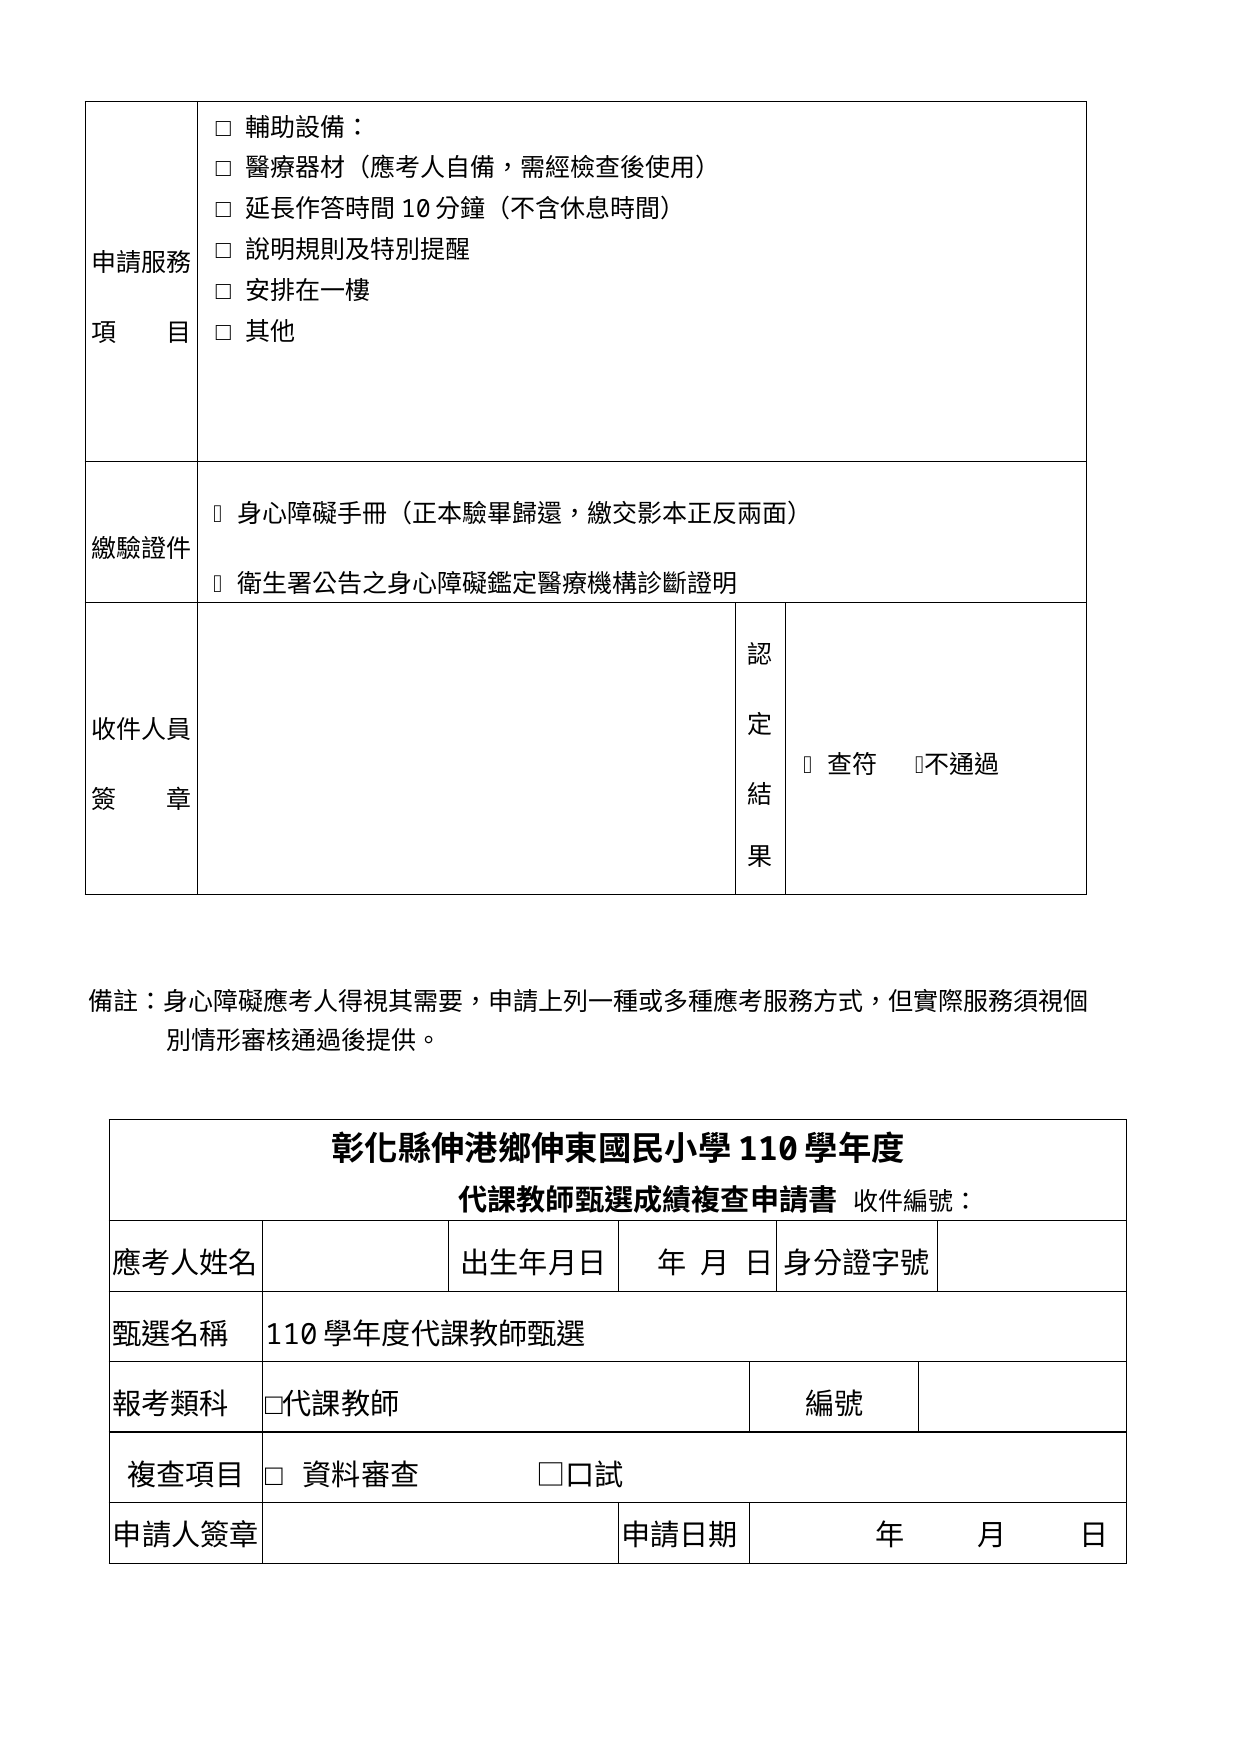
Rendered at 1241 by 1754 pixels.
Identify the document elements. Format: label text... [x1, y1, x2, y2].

table_cell 出生年月日 [449, 1221, 618, 1291]
table_cell  查符 不通過 [786, 603, 1086, 894]
table_cell  身心障礙手冊（正本驗畢歸還，繳交影本正反兩面）  衛生署公告之身心障礙鑑定醫療機構診斷證明 [198, 462, 1086, 602]
table_header 彰化縣伸港鄉伸東國民小學110學年度 代課教師甄選成績複查申請書 收件編號： [110, 1120, 1126, 1220]
table_cell 資料審查 □口試 [263, 1433, 1126, 1502]
table_cell 申請日期 [619, 1503, 749, 1562]
table_cell [919, 1362, 1126, 1431]
table_cell 年 月 日 [750, 1503, 1126, 1562]
table_cell □ 輔助設備： □ 醫療器材（應考人自備，需經檢查後使用） □ 延長作答時間10分鐘（不含休息時間） □ 說明規則及特別提醒 □ 安排在一樓 □ 其他 [198, 102, 1086, 461]
table_cell 申請人簽章 [110, 1503, 262, 1562]
table_cell [263, 1503, 618, 1562]
table_cell 年 月 日 [619, 1221, 776, 1291]
table_cell 甄選名稱 [110, 1292, 262, 1361]
table_cell 編號 [750, 1362, 918, 1431]
table_cell 應考人姓名 [110, 1221, 262, 1291]
table_cell [263, 1221, 448, 1291]
table_cell 複查項目 [110, 1433, 262, 1502]
table_cell □代課教師 [263, 1362, 749, 1431]
table_cell 報考類科 [110, 1362, 262, 1431]
text 備註：身心障礙應考人得視其需要，申請上列一種或多種應考服務方式，但實際服務須視個 [89, 958, 1152, 1020]
table_cell 繳驗證件 [86, 462, 197, 602]
table_cell 110學年度代課教師甄選 [263, 1292, 1126, 1361]
table_cell 身分證字號 [777, 1221, 937, 1291]
table_cell [938, 1221, 1126, 1291]
table_cell 申請服務 項 目 [86, 102, 197, 461]
table_cell [198, 603, 735, 894]
table_cell 收件人員 簽 章 [86, 603, 197, 894]
text 別情形審核通過後提供。 [167, 1020, 1166, 1057]
table_cell 認 定 結果 [736, 603, 785, 894]
